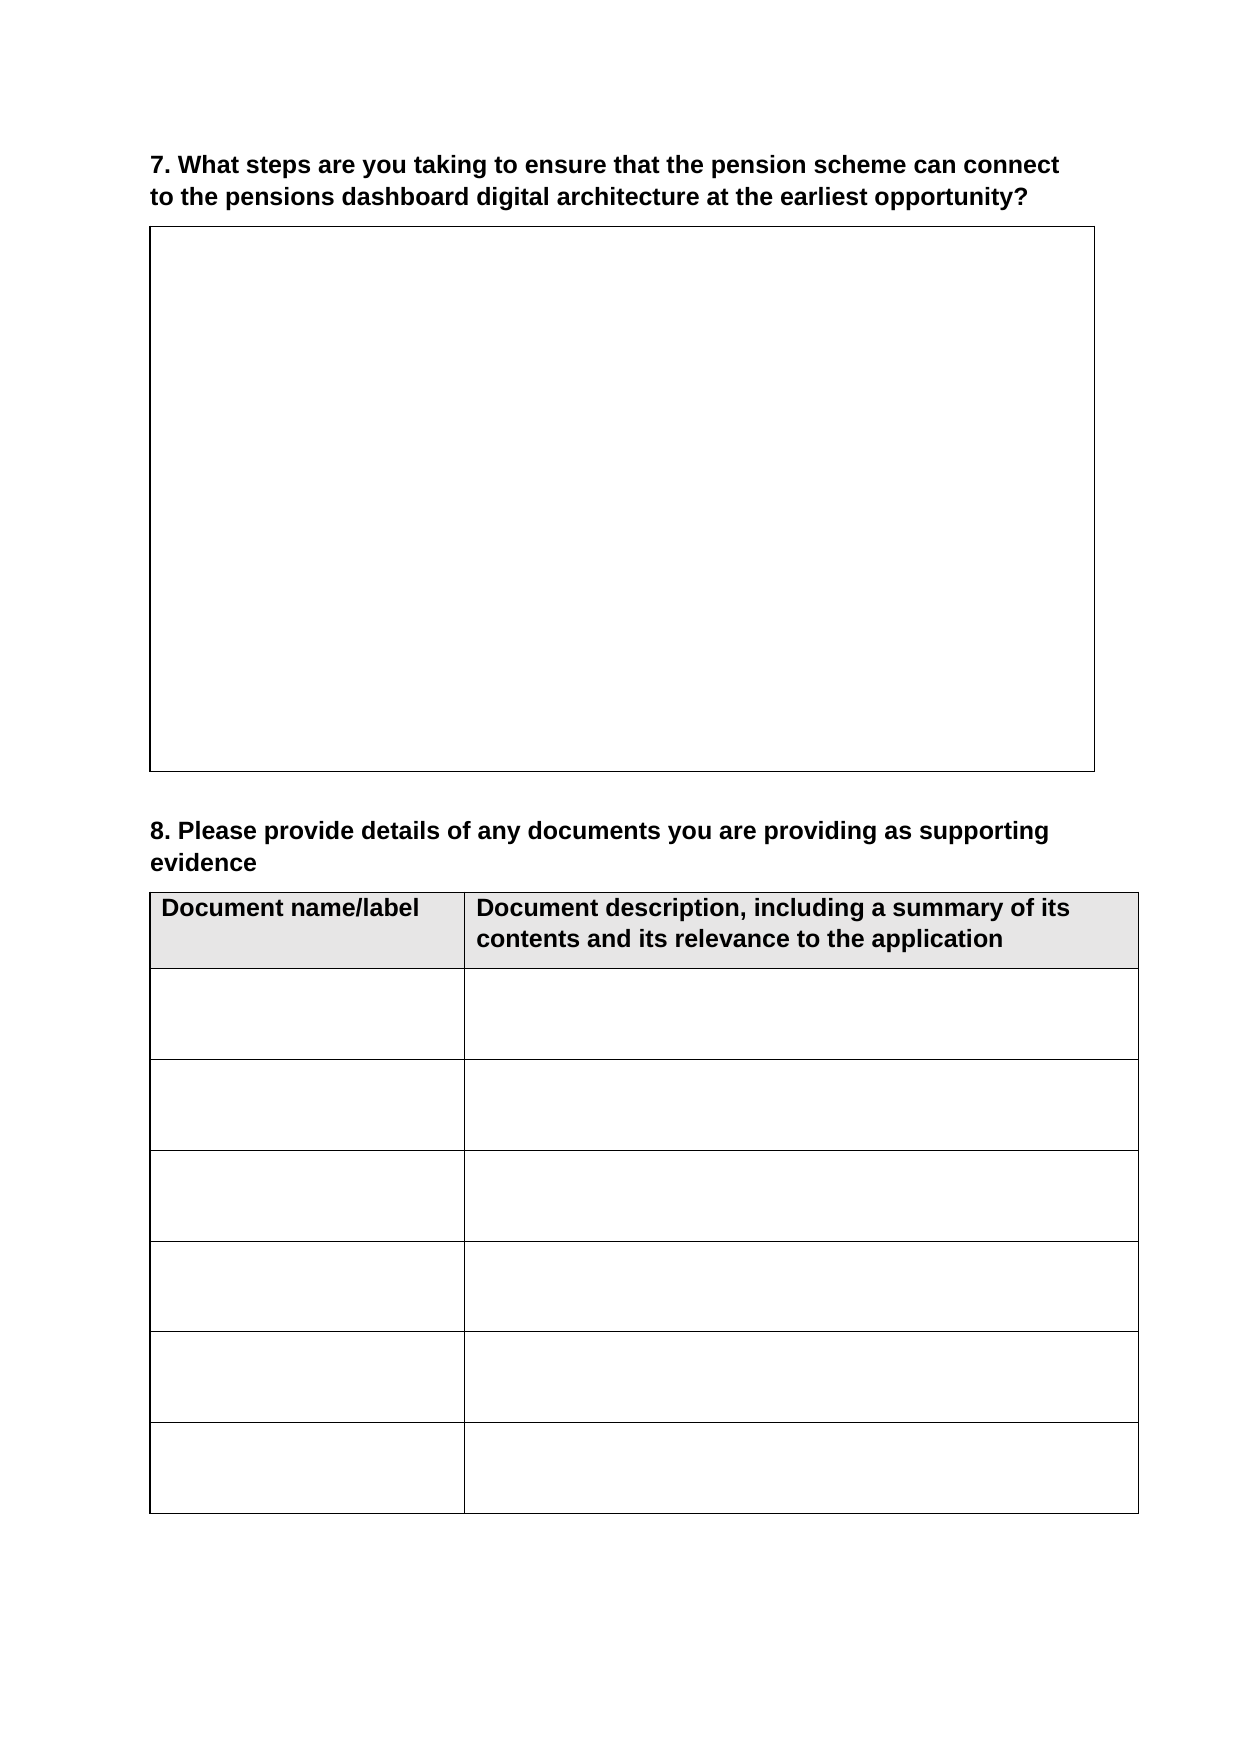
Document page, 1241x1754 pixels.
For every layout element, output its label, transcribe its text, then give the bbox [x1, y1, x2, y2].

table_cell [465, 1423, 1138, 1513]
table_cell [465, 1242, 1138, 1331]
table_cell [151, 969, 464, 1059]
table_header [151, 227, 1094, 771]
table_cell [465, 969, 1138, 1059]
text 8. Please provide details of any documents you are providing as supporting evidence [150, 816, 1090, 876]
table_cell [151, 1242, 464, 1331]
table_cell [151, 1060, 464, 1150]
text 7. What steps are you taking to ensure that the pension scheme can connect to the pensions dashboard digital architecture at the earliest opportunity? [150, 150, 1090, 210]
table_header Document name/label [151, 893, 464, 968]
table_cell [151, 1151, 464, 1241]
table_cell [465, 1060, 1138, 1150]
table_cell [465, 1151, 1138, 1241]
table_cell [465, 1332, 1138, 1422]
table_cell [151, 1423, 464, 1513]
table_header Document description, including a summary of its contents and its relevance to the application [465, 893, 1138, 968]
table_cell [151, 1332, 464, 1422]
